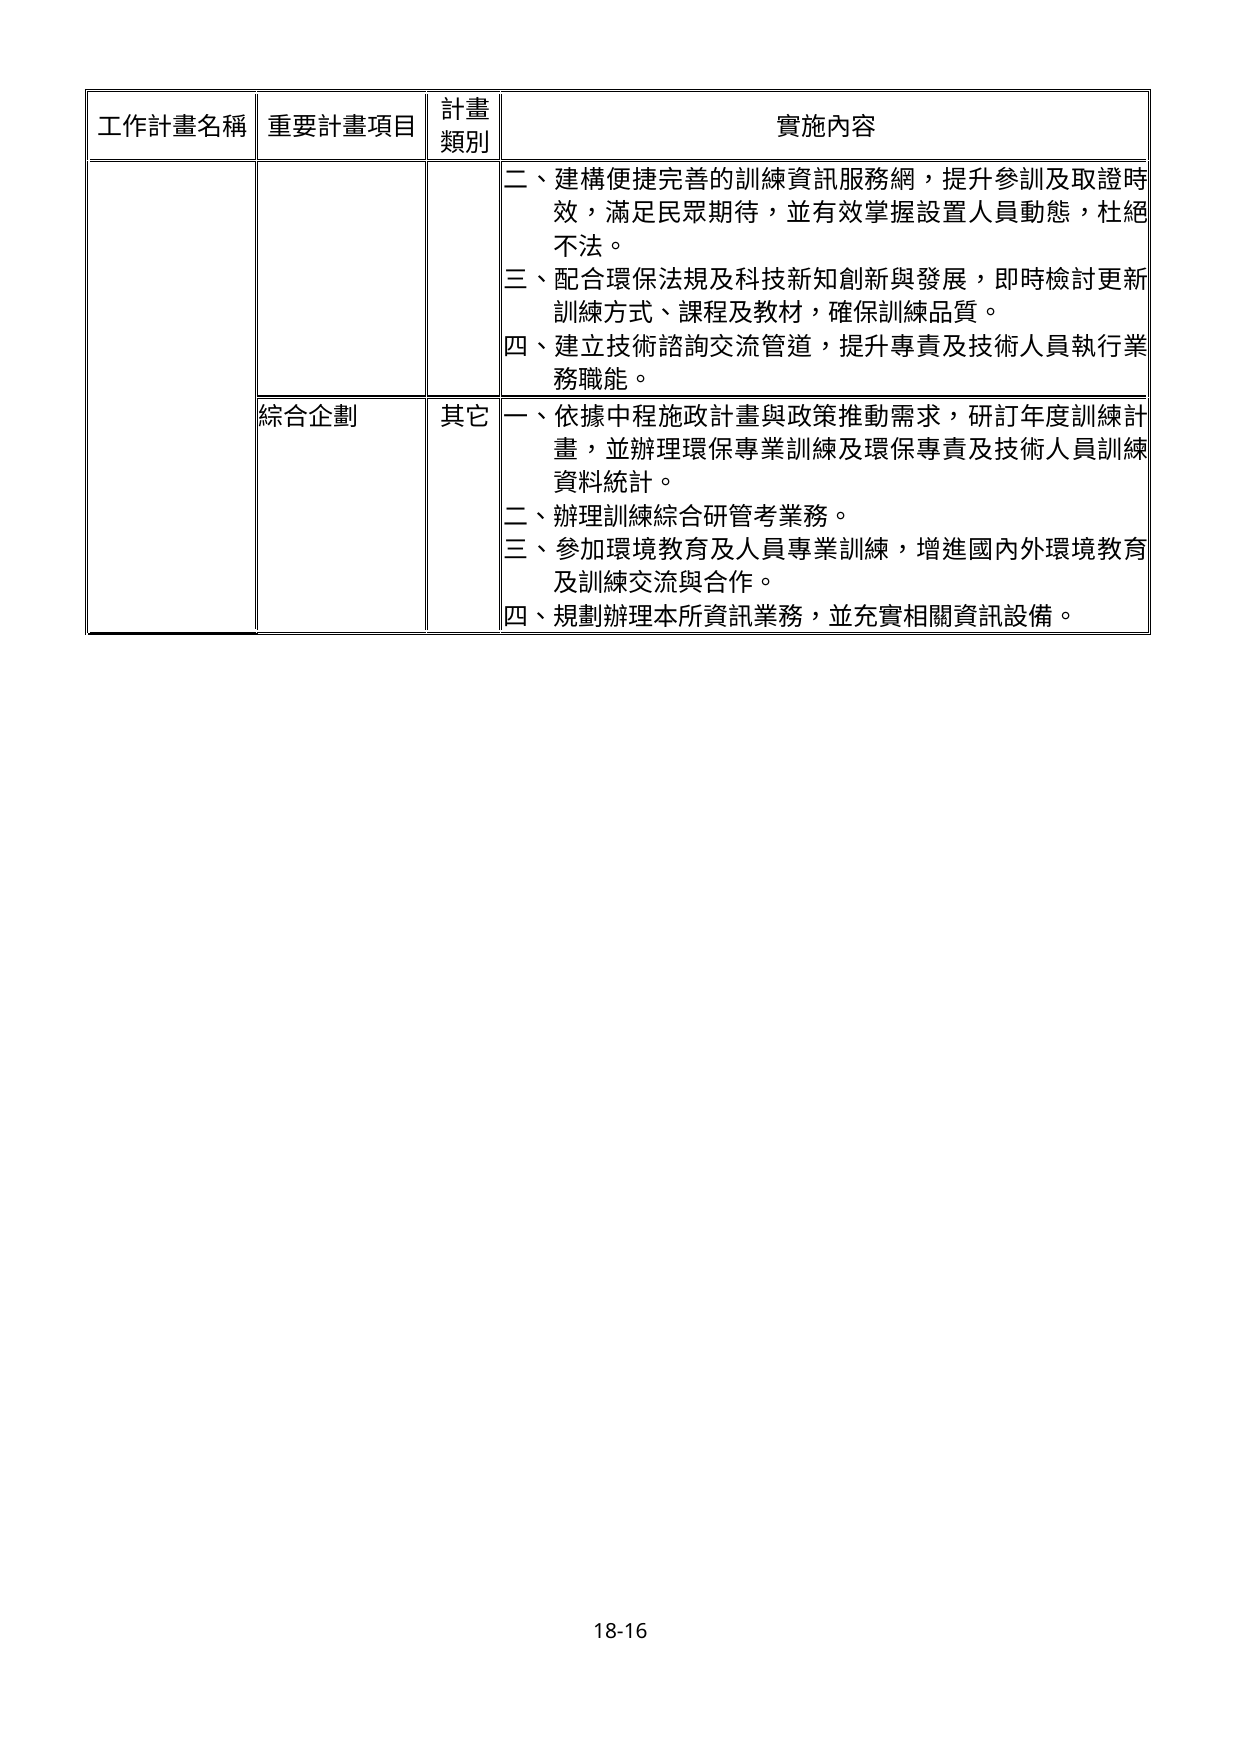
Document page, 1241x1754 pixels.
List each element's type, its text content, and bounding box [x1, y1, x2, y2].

table_cell [428, 162, 499, 395]
table_cell [88, 159, 256, 632]
table_cell 其它 [427, 399, 501, 632]
table_header 實施內容 [501, 92, 1148, 158]
table_cell 綜合企劃 [256, 399, 427, 632]
table_header 工作計畫名稱 [88, 92, 256, 158]
table_cell 二、建構便捷完善的訓練資訊服務網，提升參訓及取證時效，滿足民眾期待，並有效掌握設置人員動態，杜絕不法。 三、配合環保法規及科技新知創新與發展，即時檢討更新訓練方式、課程及教材，確保訓練品質。 四、建立技術諮詢交流管道，提升專責及技術人員執行業務職能。 [502, 159, 1148, 395]
table_header 重要計畫項目 [256, 92, 427, 158]
table_header 計畫類別 [427, 92, 501, 158]
table_cell 一、依據中程施政計畫與政策推動需求，研訂年度訓練計畫，並辦理環保專業訓練及環保專責及技術人員訓練資料統計。 二、辦理訓練綜合研管考業務。 三、參加環境教育及人員專業訓練，增進國內外環境教育及訓練交流與合作。 四、規劃辦理本所資訊業務，並充實相關資訊設備。 [501, 395, 1148, 632]
table_cell [258, 162, 425, 395]
